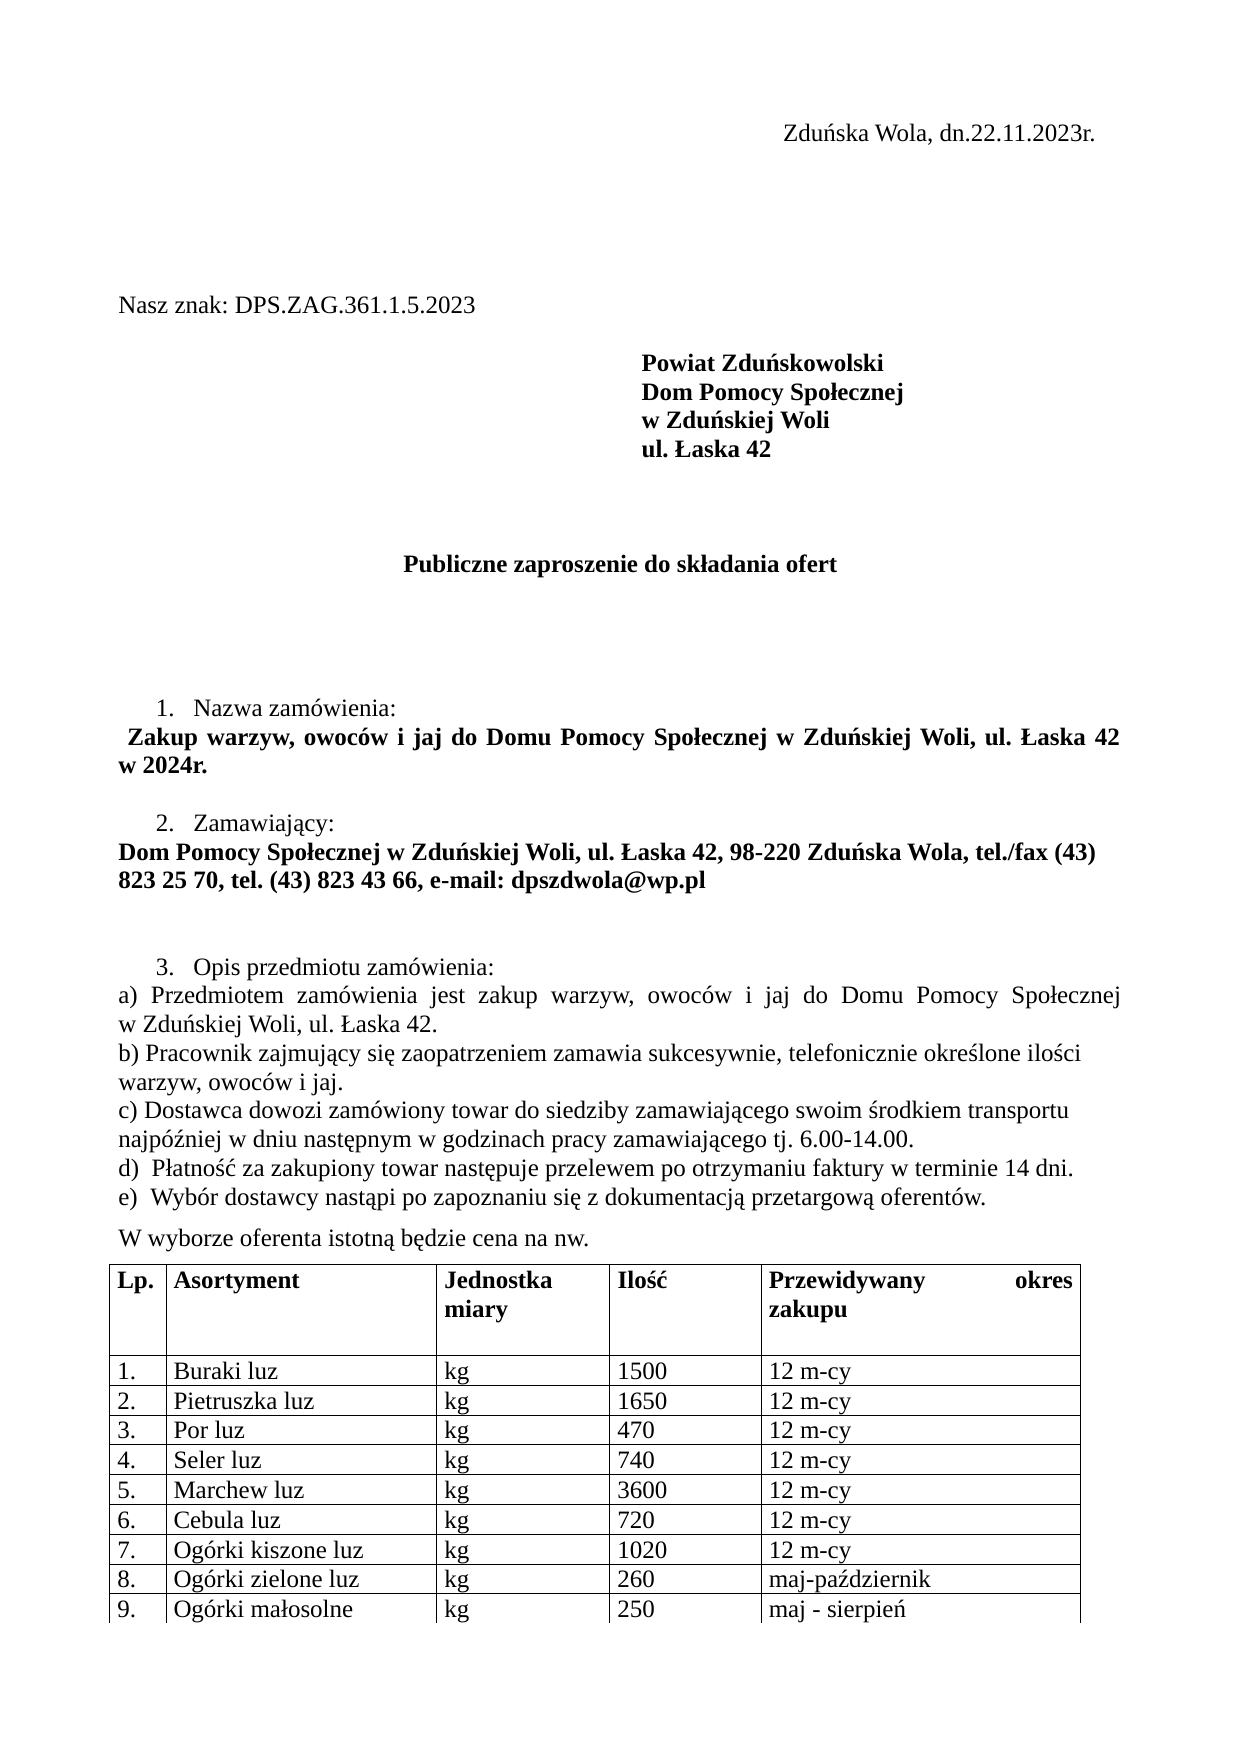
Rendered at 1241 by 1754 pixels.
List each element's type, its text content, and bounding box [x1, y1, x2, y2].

table_cell Cebula luz [167, 1505, 436, 1534]
table_cell 12 m-cy [762, 1505, 1080, 1534]
table_cell Ogórki zielone luz [167, 1565, 436, 1593]
list Nazwa zamówienia: [156, 693, 1122, 722]
table_cell Ogórki kiszone luz [167, 1535, 436, 1563]
table_cell maj-październik [762, 1565, 1080, 1593]
text Zduńska Wola, dn.22.11.2023r. [118, 118, 1122, 147]
text w Zduńskiej Woli [118, 406, 1122, 434]
text Powiat Zduńskowolski [118, 348, 1122, 377]
table_cell kg [437, 1594, 609, 1623]
table_cell 1020 [610, 1535, 761, 1563]
text b) Pracownik zajmujący się zaopatrzeniem zamawia sukcesywnie, telefonicznie określone ilości warzyw, owoców i jaj. c) Dostawca dowozi zamówiony towar do siedziby zamawiającego swoim środkiem transportu najpóźniej w dniu następnym w godzinach pracy zamawiającego tj. 6.00-14.00. d) Płatność za zakupiony towar następuje przelewem po otrzymaniu faktury w terminie 14 dni. e) Wybór dostawcy nastąpi po zapoznaniu się z dokumentacją przetargową oferentów. [118, 1038, 1122, 1211]
table_cell 6. [110, 1505, 166, 1534]
table_cell Pietruszka luz [167, 1386, 436, 1414]
table_cell kg [437, 1505, 609, 1534]
table_cell 740 [610, 1445, 761, 1474]
table_cell 5. [110, 1475, 166, 1504]
table_cell Ogórki małosolne [167, 1594, 436, 1623]
text Dom Pomocy Społecznej [118, 377, 1122, 406]
table_cell kg [437, 1565, 609, 1593]
table_cell 12 m-cy [762, 1445, 1080, 1474]
table_cell 8. [110, 1565, 166, 1593]
text Publiczne zaproszenie do składania ofert [118, 549, 1122, 578]
table_cell 1650 [610, 1386, 761, 1414]
table_cell kg [437, 1356, 609, 1385]
table_cell Buraki luz [167, 1356, 436, 1385]
text a) Przedmiotem zamówienia jest zakup warzyw, owoców i jaj do Domu Pomocy Społecznej w Zduńskiej Woli, ul. Łaska 42. [118, 981, 1122, 1038]
table_cell 470 [610, 1416, 761, 1444]
table_cell 260 [610, 1565, 761, 1593]
table_cell maj - sierpień [762, 1594, 1080, 1623]
table_cell 2. [110, 1386, 166, 1414]
table_cell 12 m-cy [762, 1475, 1080, 1504]
table_cell 250 [610, 1594, 761, 1623]
text Nasz znak: DPS.ZAG.361.1.5.2023 [118, 291, 1122, 319]
table_cell Seler luz [167, 1445, 436, 1474]
table_cell kg [437, 1416, 609, 1444]
table_header Jednostka miary [437, 1265, 609, 1355]
table_cell 4. [110, 1445, 166, 1474]
table_cell kg [437, 1535, 609, 1563]
list Zamawiający: [156, 808, 1122, 837]
table_cell 3. [110, 1416, 166, 1444]
table_cell 12 m-cy [762, 1535, 1080, 1563]
table_cell 7. [110, 1535, 166, 1563]
list Opis przedmiotu zamówienia: [156, 952, 1122, 981]
table_cell Marchew luz [167, 1475, 436, 1504]
table_cell 3600 [610, 1475, 761, 1504]
text Dom Pomocy Społecznej w Zduńskiej Woli, ul. Łaska 42, 98-220 Zduńska Wola, tel./fax (43) 823 25 70, tel. (43) 823 43 66, e-mail: dpszdwola@wp.pl [118, 837, 1122, 894]
text W wyborze oferenta istotną będzie cena na nw. [118, 1223, 1122, 1252]
table_cell Por luz [167, 1416, 436, 1444]
text Zakup warzyw, owoców i jaj do Domu Pomocy Społecznej w Zduńskiej Woli, ul. Łaska 42 w 2024r. [118, 722, 1122, 779]
table_cell 720 [610, 1505, 761, 1534]
table_header Lp. [110, 1265, 166, 1355]
table_cell 1. [110, 1356, 166, 1385]
table_cell kg [437, 1475, 609, 1504]
table_cell 12 m-cy [762, 1386, 1080, 1414]
table_cell 1500 [610, 1356, 761, 1385]
table_cell 9. [110, 1594, 166, 1623]
table_cell 12 m-cy [762, 1416, 1080, 1444]
table_header Przewidywany okres zakupu [762, 1265, 1080, 1355]
table_header Asortyment [167, 1265, 436, 1355]
table_cell 12 m-cy [762, 1356, 1080, 1385]
table_header Ilość [610, 1265, 761, 1355]
table_cell kg [437, 1445, 609, 1474]
text ul. Łaska 42 [118, 434, 1122, 463]
table_cell kg [437, 1386, 609, 1414]
